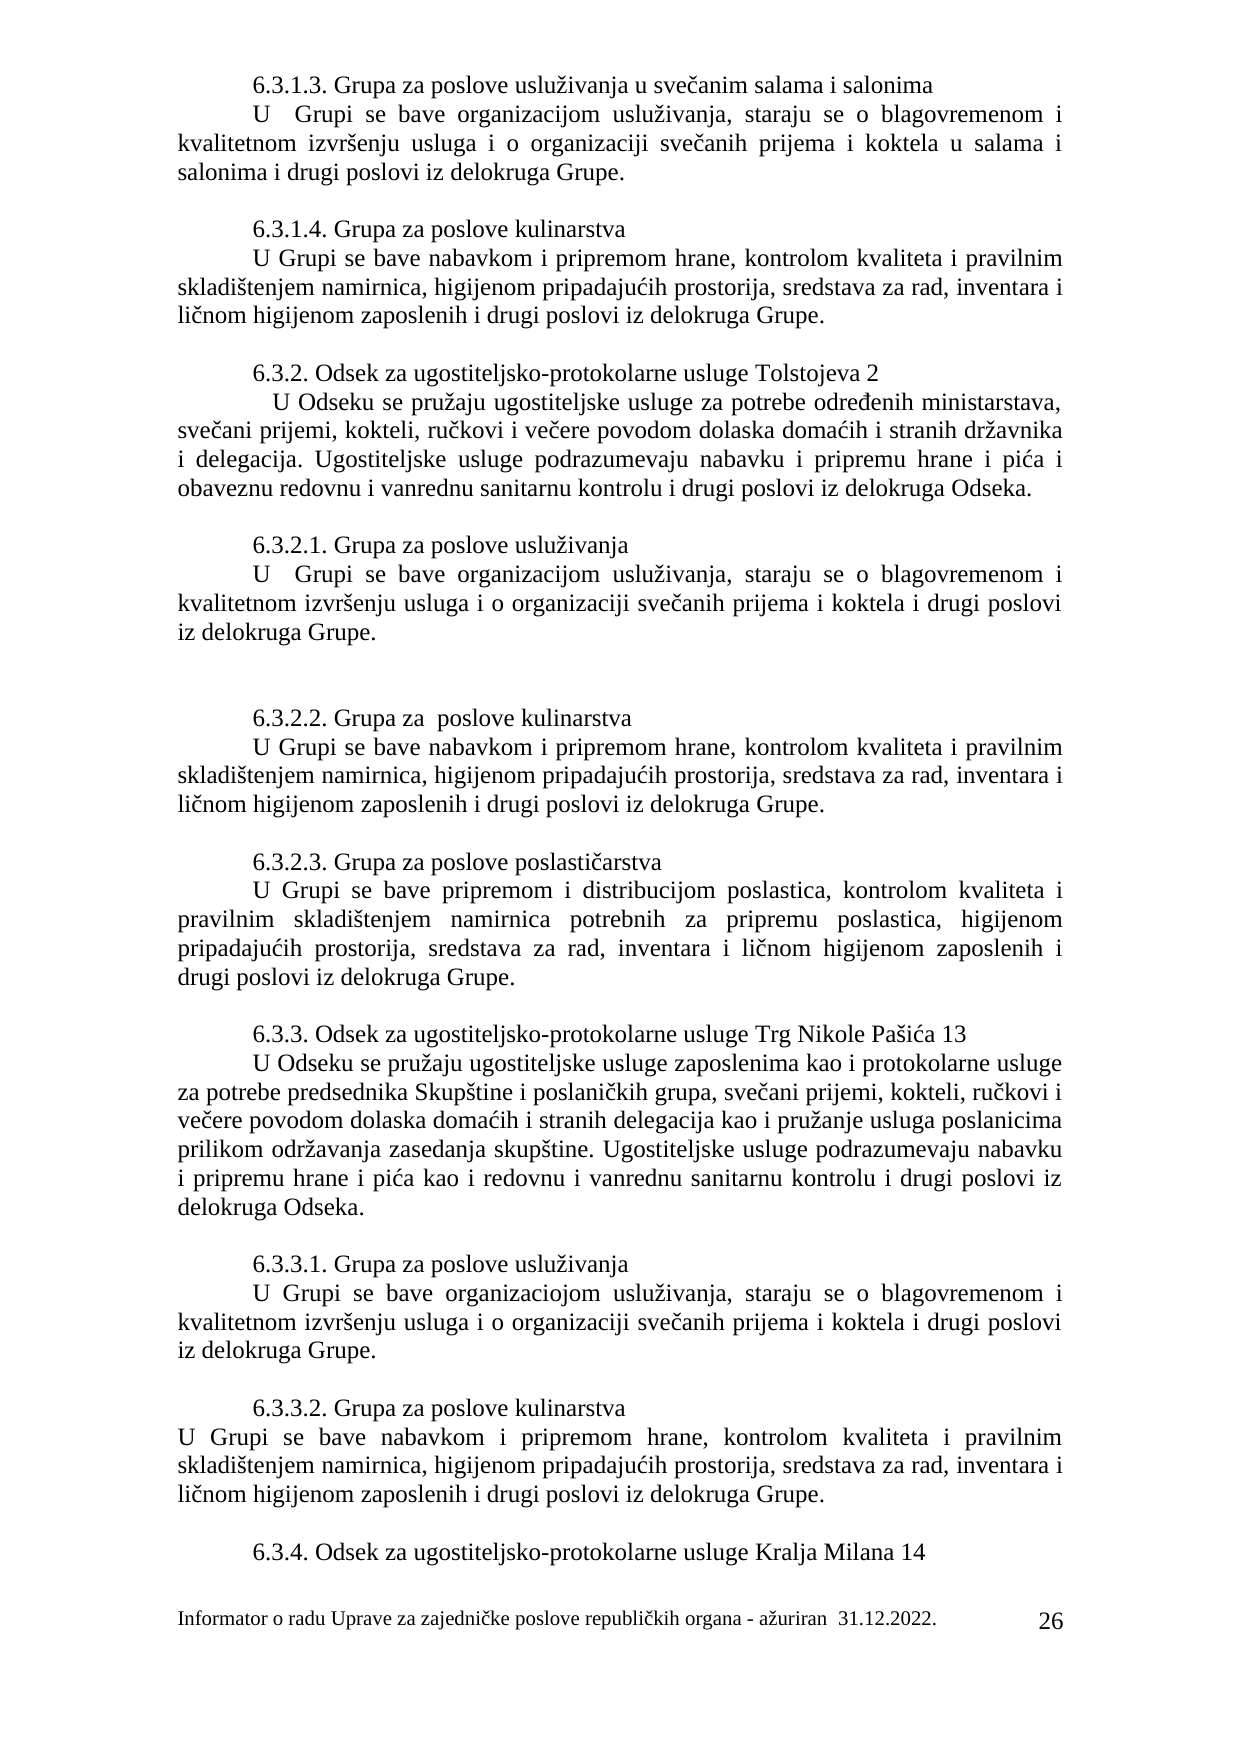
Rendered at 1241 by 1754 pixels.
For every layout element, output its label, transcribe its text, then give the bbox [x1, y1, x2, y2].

text 6.3.1.4. Grupa za poslove kulinarstva [177, 214, 1063, 243]
text 6.3.1.3. Grupa za poslove usluživanja u svečanim salama i salonima [177, 70, 1063, 99]
text U Grupi se bave organizaciojom usluživanja, staraju se o blagovremenom i kvalitetnom izvršenju usluga i o organizaciji svečanih prijema i koktela i drugi poslovi iz delokruga Grupe. [177, 1278, 1063, 1364]
text U Grupi se bave organizacijom usluživanja, staraju se o blagovremenom i kvalitetnom izvršenju usluga i o organizaciji svečanih prijema i koktela i drugi poslovi iz delokruga Grupe. [177, 559, 1063, 645]
text U Grupi se bave nabavkom i pripremom hrane, kontrolom kvaliteta i pravilnim skladištenjem namirnica, higijenom pripadajućih prostorija, sredstava za rad, inventara i ličnom higijenom zaposlenih i drugi poslovi iz delokruga Grupe. [177, 1422, 1063, 1508]
text U Grupi se bave nabavkom i pripremom hrane, kontrolom kvaliteta i pravilnim skladištenjem namirnica, higijenom pripadajućih prostorija, sredstava za rad, inventara i ličnom higijenom zaposlenih i drugi poslovi iz delokruga Grupe. [177, 732, 1063, 818]
text 6.3.2.3. Grupa za poslove poslastičarstva [177, 847, 1063, 875]
text 6.3.3. Odsek za ugostiteljsko-protokolarne usluge Trg Nikole Pašića 13 [177, 1019, 1063, 1048]
text 6.3.4. Odsek za ugostiteljsko-protokolarne usluge Kralja Milana 14 [177, 1537, 1063, 1565]
text 6.3.2.1. Grupa za poslove usluživanja [177, 530, 1063, 559]
text 6.3.2.2. Grupa za poslove kulinarstva [177, 703, 1063, 732]
text U Grupi se bave pripremom i distribucijom poslastica, kontrolom kvaliteta i pravilnim skladištenjem namirnica potrebnih za pripremu poslastica, higijenom pripadajućih prostorija, sredstava za rad, inventara i ličnom higijenom zaposlenih i drugi poslovi iz delokruga Grupe. [177, 875, 1063, 990]
text 6.3.2. Odsek za ugostiteljsko-protokolarne usluge Tolstojeva 2 [177, 358, 1063, 387]
text 6.3.3.2. Grupa za poslove kulinarstva [177, 1393, 1063, 1422]
text U Odseku se pružaju ugostiteljske usluge za potrebe određenih ministarstava, svečani prijemi, kokteli, ručkovi i večere povodom dolaska domaćih i stranih državnika i delegacija. Ugostiteljske usluge podrazumevaju nabavku i pripremu hrane i pića i obaveznu redovnu i vanrednu sanitarnu kontrolu i drugi poslovi iz delokruga Odseka. [177, 387, 1063, 502]
text U Grupi se bave nabavkom i pripremom hrane, kontrolom kvaliteta i pravilnim skladištenjem namirnica, higijenom pripadajućih prostorija, sredstava za rad, inventara i ličnom higijenom zaposlenih i drugi poslovi iz delokruga Grupe. [177, 243, 1063, 329]
text U Grupi se bave organizacijom usluživanja, staraju se o blagovremenom i kvalitetnom izvršenju usluga i o organizaciji svečanih prijema i koktela u salama i salonima i drugi poslovi iz delokruga Grupe. [177, 99, 1063, 185]
text U Odseku se pružaju ugostiteljske usluge zaposlenima kao i protokolarne usluge za potrebe predsednika Skupštine i poslaničkih grupa, svečani prijemi, kokteli, ručkovi i večere povodom dolaska domaćih i stranih delegacija kao i pružanje usluga poslanicima prilikom održavanja zasedanja skupštine. Ugostiteljske usluge podrazumevaju nabavku i pripremu hrane i pića kao i redovnu i vanrednu sanitarnu kontrolu i drugi poslovi iz delokruga Odseka. [177, 1048, 1063, 1220]
text 6.3.3.1. Grupa za poslove usluživanja [177, 1249, 1063, 1278]
